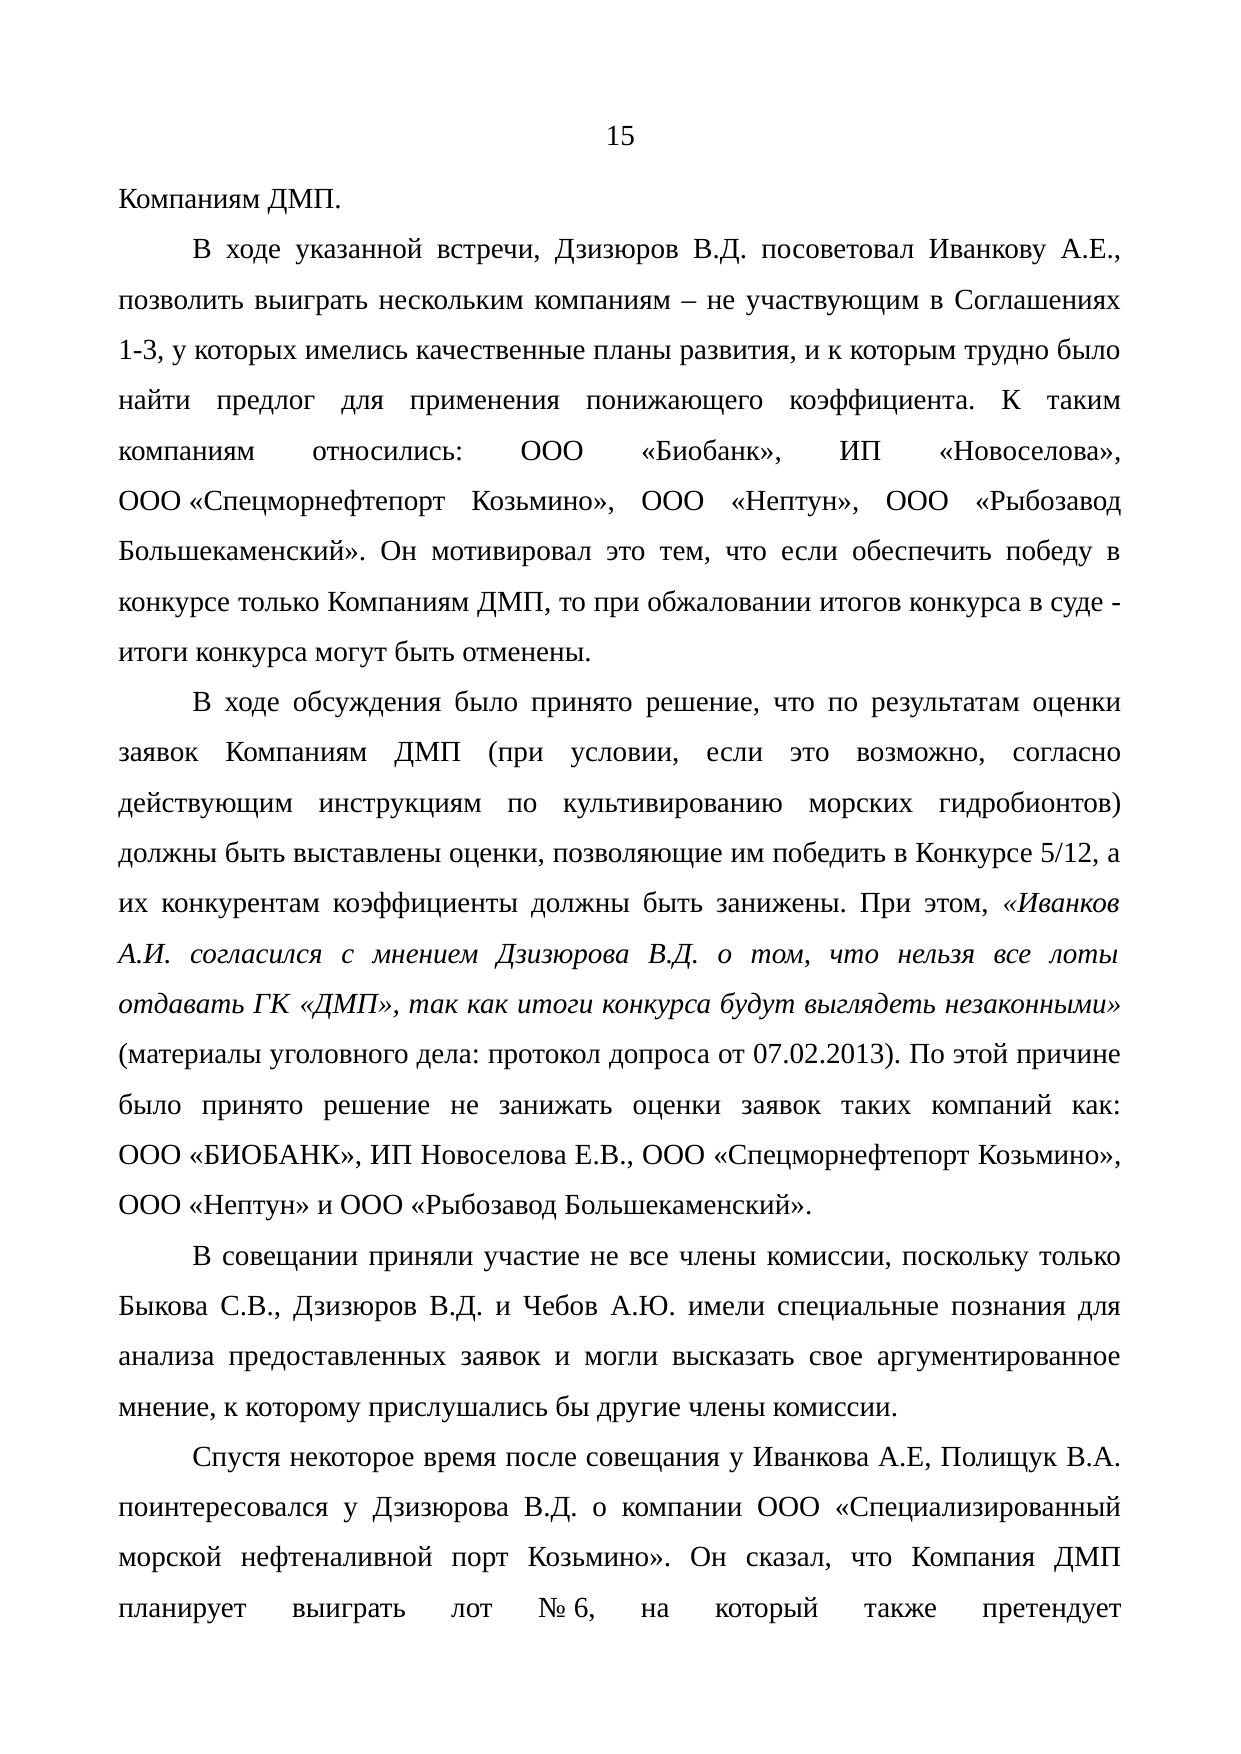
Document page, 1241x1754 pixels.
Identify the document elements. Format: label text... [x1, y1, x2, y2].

text В совещании приняли участие не все члены комиссии, поскольку только Быкова С.В., Дзизюров В.Д. и Чебов А.Ю. имели специальные познания для анализа предоставленных заявок и могли высказать свое аргументированное мнение, к которому прислушались бы другие члены комиссии. [118, 1238, 1122, 1422]
text Компаниям ДМП. [118, 181, 1122, 215]
text Спустя некоторое время после совещания у Иванкова А.Е, Полищук В.А. поинтересовался у Дзизюрова В.Д. о компании ООО «Специализированный морской нефтеналивной порт Козьмино». Он сказал, что Компания ДМП планирует выиграть лот № 6, на который также претендует [118, 1439, 1122, 1623]
text В ходе указанной встречи, Дзизюров В.Д. посоветовал Иванкову А.Е., позволить выиграть нескольким компаниям – не участвующим в Соглашениях 1-3, у которых имелись качественные планы развития, и к которым трудно было найти предлог для применения понижающего коэффициента. К таким компаниям относились: ООО «Биобанк», ИП «Новоселова», ООО «Спецморнефтепорт Козьмино», ООО «Нептун», ООО «Рыбозавод Большекаменский». Он мотивировал это тем, что если обеспечить победу в конкурсе только Компаниям ДМП, то при обжаловании итогов конкурса в суде - итоги конкурса могут быть отменены. [118, 231, 1122, 667]
text В ходе обсуждения было принято решение, что по результатам оценки заявок Компаниям ДМП (при условии, если это возможно, согласно действующим инструкциям по культивированию морских гидробионтов) должны быть выставлены оценки, позволяющие им победить в Конкурсе 5/12, а их конкурентам коэффициенты должны быть занижены. При этом, «Иванков А.И. согласился с мнением Дзизюрова В.Д. о том, что нельзя все лоты отдавать ГК «ДМП», так как итоги конкурса будут выглядеть незаконными» (материалы уголовного дела: протокол допроса от 07.02.2013). По этой причине было принято решение не занижать оценки заявок таких компаний как: ООО «БИОБАНК», ИП Новоселова Е.В., ООО «Спецморнефтепорт Козьмино», ООО «Нептун» и ООО «Рыбозавод Большекаменский». [118, 684, 1122, 1221]
